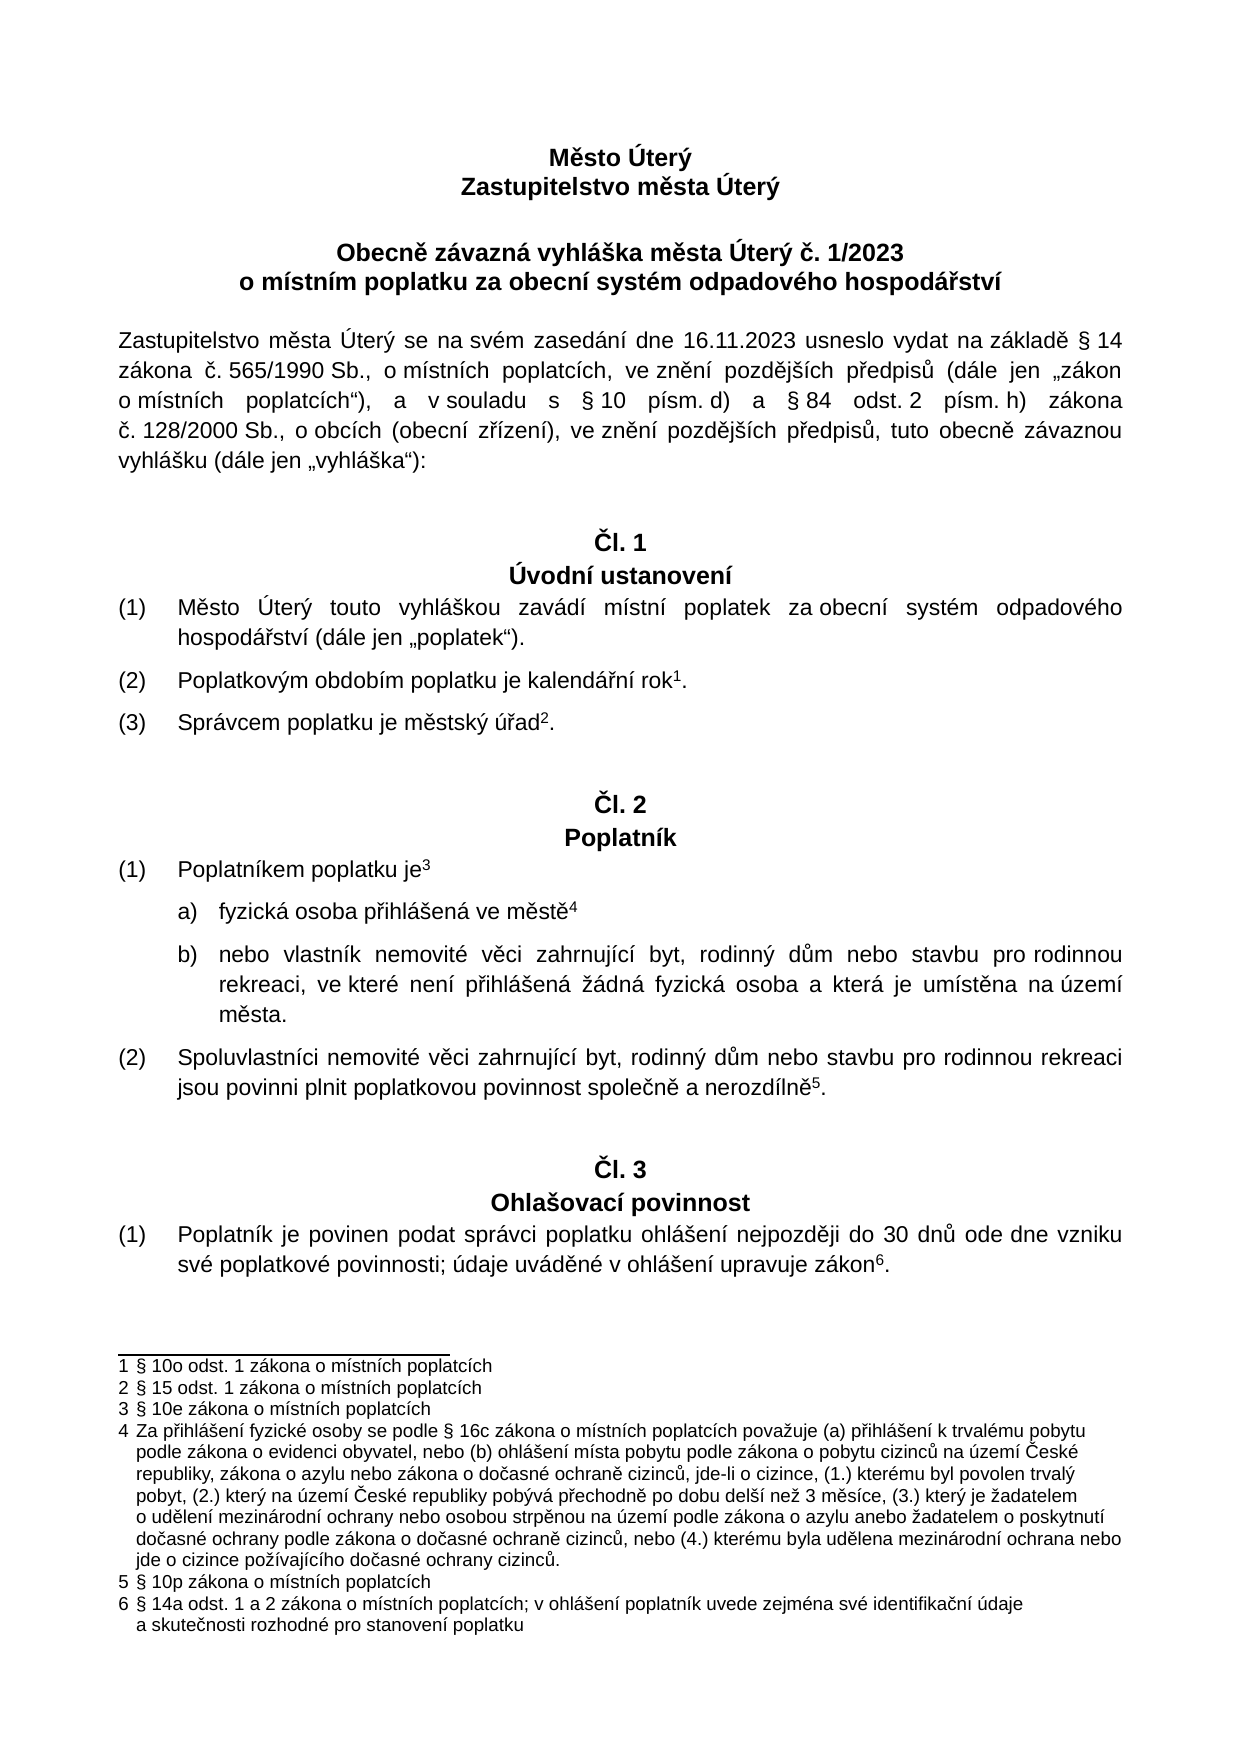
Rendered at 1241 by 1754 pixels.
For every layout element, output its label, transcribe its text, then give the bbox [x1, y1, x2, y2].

list Správcem poplatku je městský úřad. [118, 709, 1122, 736]
subtitle Čl. 1 Úvodní ustanovení [118, 528, 1122, 589]
list Poplatníkem poplatku je [118, 856, 1122, 882]
list nebo vlastník nemovité věci zahrnující byt, rodinný dům nebo stavbu pro rodinnou rekreaci, ve které není přihlášená žádná fyzická osoba a která je umístěna na území města. [177, 941, 1122, 1028]
list Poplatkovým obdobím poplatku je kalendářní rok. [118, 667, 1122, 693]
list § 10e zákona o místních poplatcích [118, 1398, 1122, 1420]
list Poplatník je povinen podat správci poplatku ohlášení nejpozději do 30 dnů ode dne vzniku své poplatkové povinnosti; údaje uváděné v ohlášení upravuje zákon. [118, 1221, 1122, 1277]
subtitle Čl. 2 Poplatník [118, 789, 1122, 851]
list § 10o odst. 1 zákona o místních poplatcích [118, 1355, 1122, 1377]
list Za přihlášení fyzické osoby se podle § 16c zákona o místních poplatcích považuje (a) přihlášení k trvalému pobytu podle zákona o evidenci obyvatel, nebo (b) ohlášení místa pobytu podle zákona o pobytu cizinců na území České republiky, zákona o azylu nebo zákona o dočasné ochraně cizinců, jde-li o cizince, (1.) kterému byl povolen trvalý pobyt, (2.) který na území České republiky pobývá přechodně po dobu delší než 3 měsíce, (3.) který je žadatelem o udělení mezinárodní ochrany nebo osobou strpěnou na území podle zákona o azylu anebo žadatelem o poskytnutí dočasné ochrany podle zákona o dočasné ochraně cizinců, nebo (4.) kterému byla udělena mezinárodní ochrana nebo jde o cizince požívajícího dočasné ochrany cizinců. [118, 1420, 1122, 1571]
list § 15 odst. 1 zákona o místních poplatcích [118, 1377, 1122, 1398]
text Zastupitelstvo města Úterý se na svém zasedání dne 16.11.2023 usneslo vydat na základě § 14 zákona č. 565/1990 Sb., o místních poplatcích, ve znění pozdějších předpisů (dále jen „zákon o místních poplatcích“), a v souladu s § 10 písm. d) a § 84 odst. 2 písm. h) zákona č. 128/2000 Sb., o obcích (obecní zřízení), ve znění pozdějších předpisů, tuto obecně závaznou vyhlášku (dále jen „vyhláška“): [118, 327, 1122, 474]
text Město Úterý Zastupitelstvo města Úterý [118, 143, 1122, 201]
list § 14a odst. 1 a 2 zákona o místních poplatcích; v ohlášení poplatník uvede zejména své identifikační údaje a skutečnosti rozhodné pro stanovení poplatku [118, 1592, 1122, 1635]
subtitle Čl. 3 Ohlašovací povinnost [118, 1154, 1122, 1216]
list fyzická osoba přihlášená ve městě [177, 898, 1122, 925]
list Spoluvlastníci nemovité věci zahrnující byt, rodinný dům nebo stavbu pro rodinnou rekreaci jsou povinni plnit poplatkovou povinnost společně a nerozdílně. [118, 1044, 1122, 1101]
list Město Úterý touto vyhláškou zavádí místní poplatek za obecní systém odpadového hospodářství (dále jen „poplatek“). [118, 594, 1122, 650]
subtitle Obecně závazná vyhláška města Úterý č. 1/2023 o místním poplatku za obecní systém odpadového hospodářství [118, 238, 1122, 295]
list § 10p zákona o místních poplatcích [118, 1571, 1122, 1592]
